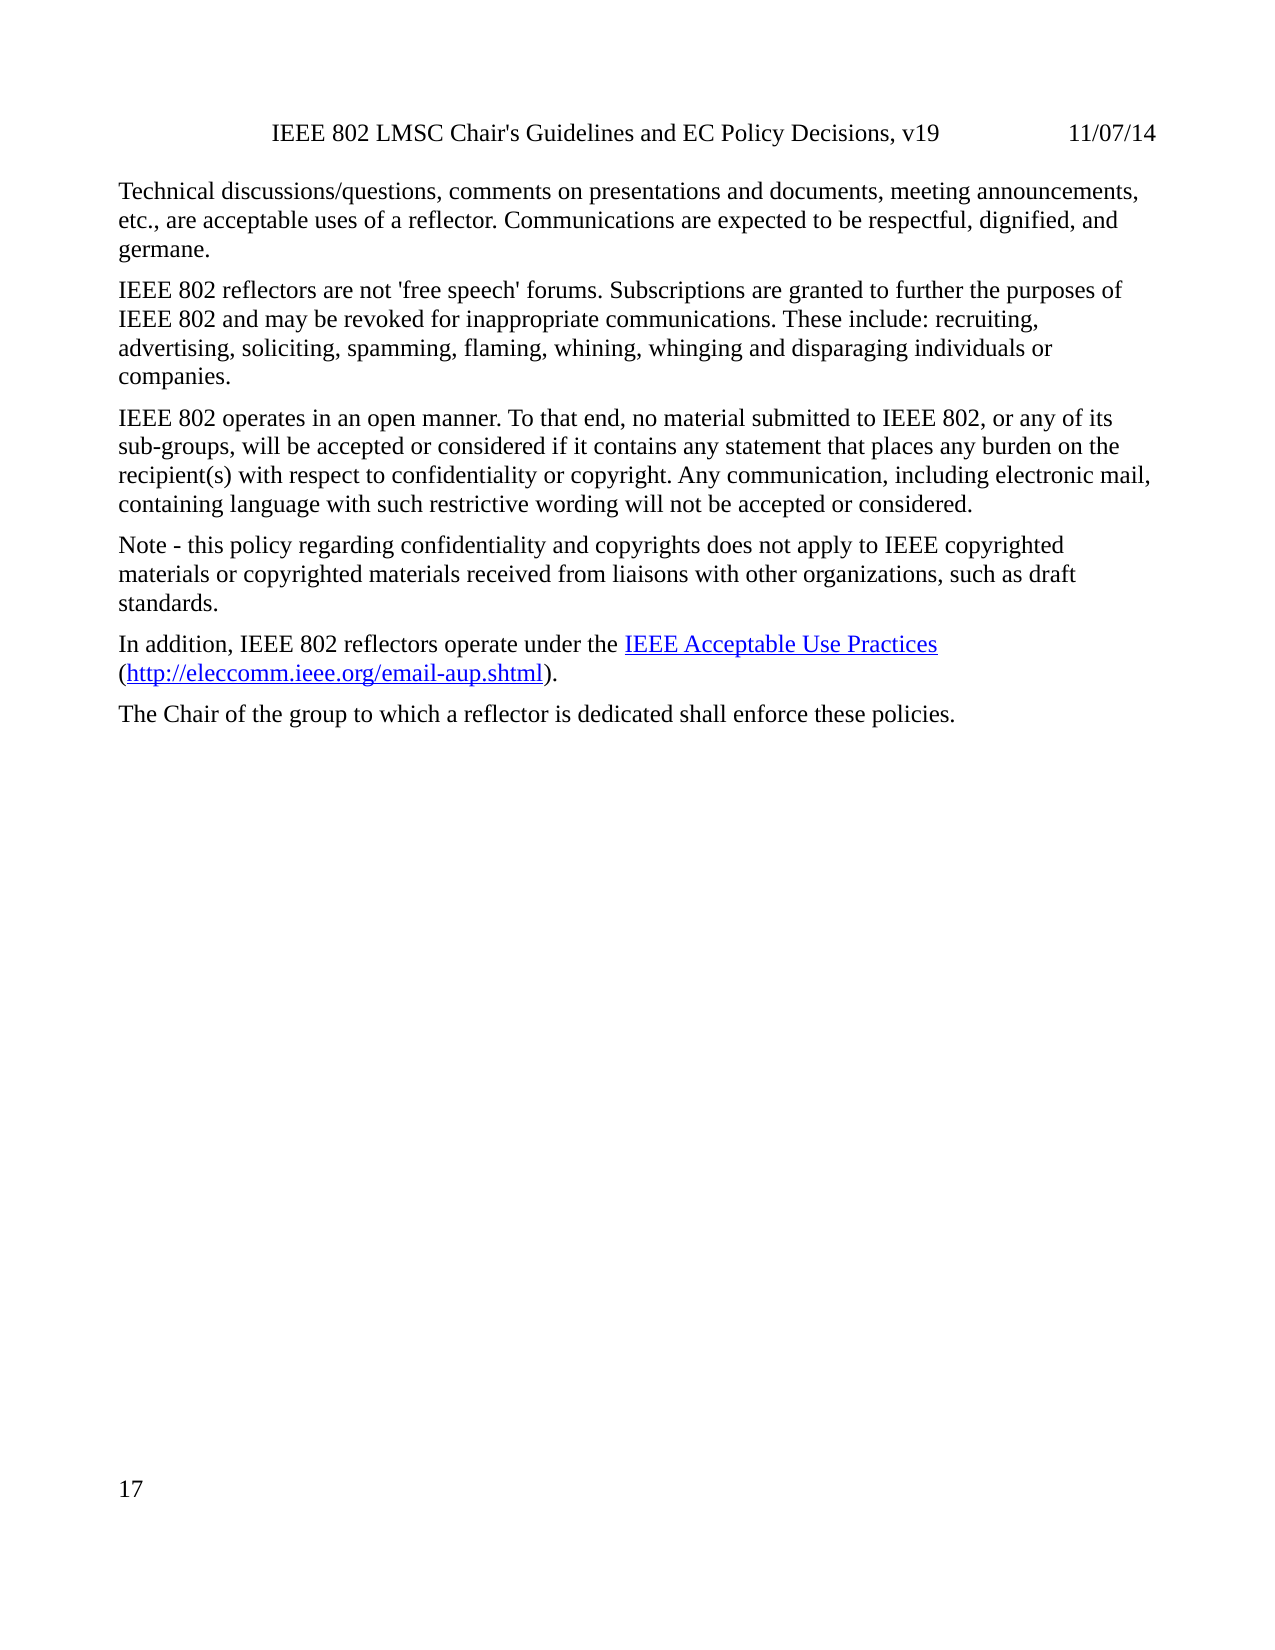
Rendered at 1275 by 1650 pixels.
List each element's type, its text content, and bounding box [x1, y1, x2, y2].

text The Chair of the group to which a reflector is dedicated shall enforce these policies. [118, 699, 1157, 728]
text In addition, IEEE 802 reflectors operate under the IEEE Acceptable Use Practices (http://eleccomm.ieee.org/email-aup.shtml). [118, 629, 1157, 686]
text Note - this policy regarding confidentiality and copyrights does not apply to IEEE copyrighted materials or copyrighted materials received from liaisons with other organizations, such as draft standards. [118, 530, 1157, 616]
text IEEE 802 reflectors are not 'free speech' forums. Subscriptions are granted to further the purposes of IEEE 802 and may be revoked for inappropriate communications. These include: recruiting, advertising, soliciting, spamming, flaming, whining, whinging and disparaging individuals or companies. [118, 275, 1157, 390]
text IEEE 802 operates in an open manner. To that end, no material submitted to IEEE 802, or any of its sub-groups, will be accepted or considered if it contains any statement that places any burden on the recipient(s) with respect to confidentiality or copyright. Any communication, including electronic mail, containing language with such restrictive wording will not be accepted or considered. [118, 403, 1157, 518]
text Technical discussions/questions, comments on presentations and documents, meeting announcements, etc., are acceptable uses of a reflector. Communications are expected to be respectful, dignified, and germane. [118, 176, 1157, 263]
